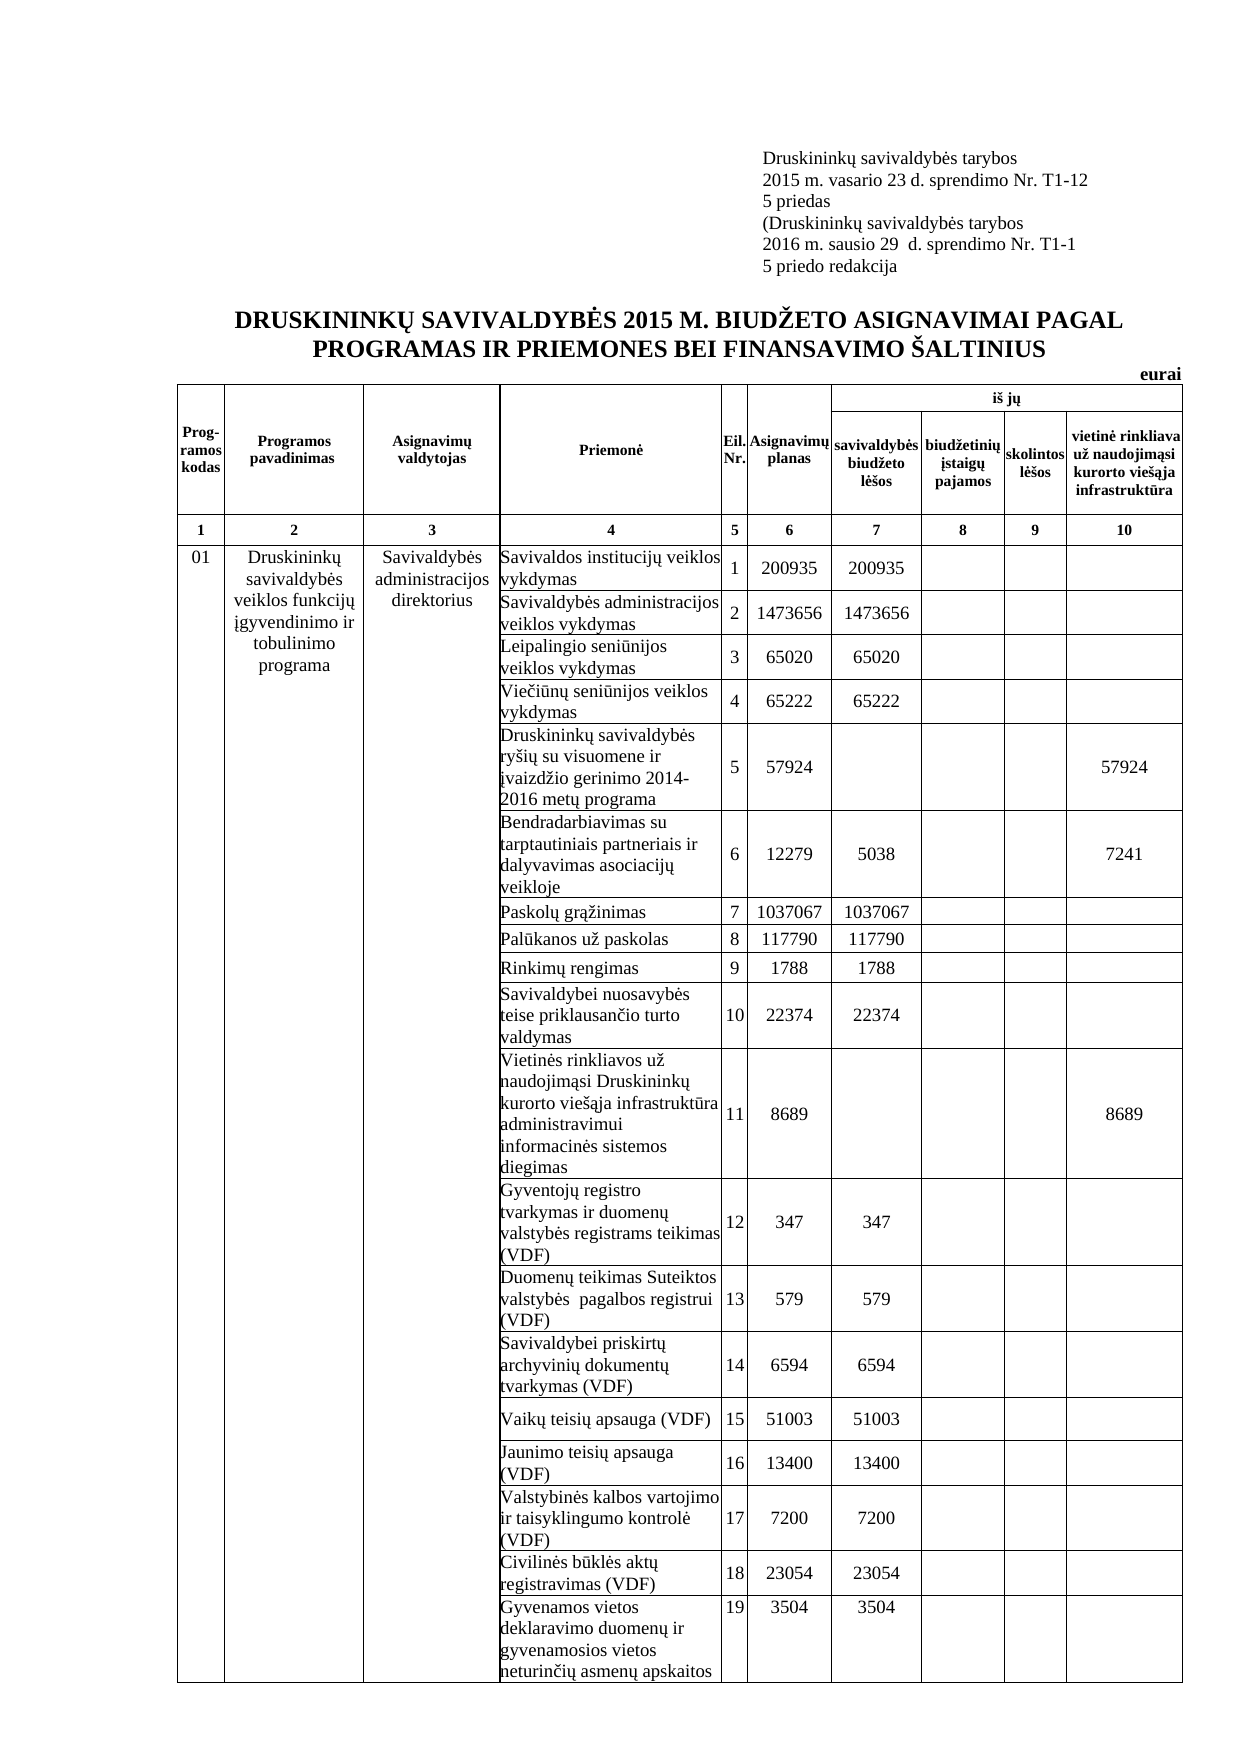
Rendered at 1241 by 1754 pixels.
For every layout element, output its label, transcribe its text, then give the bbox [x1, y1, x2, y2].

table_header Priemonė [501, 385, 721, 513]
table_cell 7241 [1067, 811, 1182, 897]
table_cell 12279 [748, 811, 831, 897]
table_cell 19 [722, 1596, 747, 1682]
table_cell 51003 [832, 1398, 921, 1440]
table_cell [922, 983, 1004, 1047]
table_cell Savivaldybės administracijos veiklos vykdymas [501, 591, 721, 634]
table_cell Paskolų grąžinimas [501, 898, 721, 924]
table_cell [1067, 1266, 1182, 1331]
table_cell [922, 635, 1004, 678]
table_cell Vietinės rinkliavos už naudojimąsi Druskininkų kurorto viešąja infrastruktūra administravimui informacinės sistemos diegimas [501, 1049, 721, 1178]
table_cell [1067, 1441, 1182, 1484]
table_cell [1067, 1486, 1182, 1550]
table_cell [1005, 1179, 1066, 1265]
table_cell 7200 [748, 1486, 831, 1550]
table_cell 8 [722, 925, 747, 952]
table_cell [922, 724, 1004, 810]
table_cell [1005, 811, 1066, 897]
table_cell 3 [364, 515, 499, 545]
table_cell [1005, 591, 1066, 634]
table_cell 7200 [832, 1486, 921, 1550]
table_cell 65020 [748, 635, 831, 678]
table_cell [832, 724, 921, 810]
table_cell [1005, 1332, 1066, 1397]
table_cell [922, 1179, 1004, 1265]
table_cell 13400 [832, 1441, 921, 1484]
table_cell 11 [722, 1049, 747, 1178]
table_cell 6594 [748, 1332, 831, 1397]
table_cell [1067, 898, 1182, 924]
table_cell 9 [722, 953, 747, 982]
table_cell 117790 [748, 925, 831, 952]
table_cell [1067, 953, 1182, 982]
table_cell 23054 [748, 1551, 831, 1594]
table_cell [1005, 1441, 1066, 1484]
table_cell [922, 1596, 1004, 1682]
table_cell [922, 1551, 1004, 1594]
table_cell Viečiūnų seniūnijos veiklos vykdymas [501, 680, 721, 723]
table_cell 16 [722, 1441, 747, 1484]
text DRUSKININKŲ SAVIVALDYBĖS 2015 M. BIUDŽETO ASIGNAVIMAI PAGAL PROGRAMAS IR PRIEMONES BEI FINANSAVIMO ŠALTINIUS [177, 305, 1181, 362]
table_header Asignavimų valdytojas [364, 385, 499, 513]
table_cell Druskininkų savivaldybės ryšių su visuomene ir įvaizdžio gerinimo 2014-2016 metų programa [501, 724, 721, 810]
table_cell 7 [722, 898, 747, 924]
table_cell [1005, 546, 1066, 590]
table_cell 3504 [748, 1596, 831, 1682]
table_cell 14 [722, 1332, 747, 1397]
table_cell 15 [722, 1398, 747, 1440]
table_cell 117790 [832, 925, 921, 952]
table_cell [1005, 1486, 1066, 1550]
table_cell 6 [722, 811, 747, 897]
table_cell 51003 [748, 1398, 831, 1440]
text (Druskininkų savivaldybės tarybos [290, 212, 1181, 233]
table_cell 579 [832, 1266, 921, 1331]
table_cell Savivaldybei nuosavybės teise priklausančio turto valdymas [501, 983, 721, 1047]
table_cell Gyventojų registro tvarkymas ir duomenų valstybės registrams teikimas (VDF) [501, 1179, 721, 1265]
table_cell 3 [722, 635, 747, 678]
table_cell 8689 [1067, 1049, 1182, 1178]
table_cell 17 [722, 1486, 747, 1550]
table_cell 57924 [1067, 724, 1182, 810]
table_cell 1037067 [748, 898, 831, 924]
table_cell vietinė rinkliava už naudojimąsi kurorto viešąja infrastruktūra [1067, 412, 1182, 513]
table_cell 8 [922, 515, 1004, 545]
table_cell [1005, 1049, 1066, 1178]
table_cell [1005, 983, 1066, 1047]
table_cell [922, 680, 1004, 723]
text 5 priedo redakcija [290, 255, 1181, 276]
table_cell [1005, 724, 1066, 810]
table_cell 2 [225, 515, 363, 545]
table_cell 13 [722, 1266, 747, 1331]
table_cell [1005, 1266, 1066, 1331]
table_cell Vaikų teisių apsauga (VDF) [501, 1398, 721, 1440]
text 5 priedas [290, 190, 1181, 212]
table_cell 12 [722, 1179, 747, 1265]
table_cell Jaunimo teisių apsauga (VDF) [501, 1441, 721, 1484]
table_cell Civilinės būklės aktų registravimas (VDF) [501, 1551, 721, 1594]
table_cell [922, 1332, 1004, 1397]
table_cell 4 [501, 515, 721, 545]
table_cell [922, 1398, 1004, 1440]
table_cell skolintos lėšos [1005, 412, 1066, 513]
table_cell [922, 1049, 1004, 1178]
table_cell 579 [748, 1266, 831, 1331]
table_cell [922, 1441, 1004, 1484]
text 2016 m. sausio 29 d. sprendimo Nr. T1-1 [290, 233, 1181, 255]
table_cell [922, 925, 1004, 952]
table_cell Druskininkų savivaldybės veiklos funkcijų įgyvendinimo ir tobulinimo programa [225, 546, 363, 1682]
table_cell 1473656 [832, 591, 921, 634]
table_cell 01 [178, 546, 224, 1682]
table_cell [1067, 1332, 1182, 1397]
table_cell 8689 [748, 1049, 831, 1178]
table_cell 57924 [748, 724, 831, 810]
table_cell Gyvenamos vietos deklaravimo duomenų ir gyvenamosios vietos neturinčių asmenų apskaitos [501, 1596, 721, 1682]
table_header Asignavimų planas [748, 385, 831, 513]
table_cell 65222 [832, 680, 921, 723]
table_cell [1005, 635, 1066, 678]
table_cell [1067, 591, 1182, 634]
table_cell Duomenų teikimas Suteiktos valstybės pagalbos registrui (VDF) [501, 1266, 721, 1331]
table_cell 5038 [832, 811, 921, 897]
table_cell 3504 [832, 1596, 921, 1682]
table_cell 9 [1005, 515, 1066, 545]
table_cell 347 [832, 1179, 921, 1265]
table_cell Valstybinės kalbos vartojimo ir taisyklingumo kontrolė (VDF) [501, 1486, 721, 1550]
table_cell [1067, 1179, 1182, 1265]
text eurai [177, 362, 1181, 384]
table_cell [922, 1486, 1004, 1550]
text 2015 m. vasario 23 d. sprendimo Nr. T1-12 [290, 168, 1181, 190]
table_cell 18 [722, 1551, 747, 1594]
table_cell 1473656 [748, 591, 831, 634]
table_cell 10 [1067, 515, 1182, 545]
table_cell [1067, 1596, 1182, 1682]
table_cell 6 [748, 515, 831, 545]
table_cell [1005, 1551, 1066, 1594]
table_cell [1005, 1596, 1066, 1682]
table_header Eil. Nr. [722, 385, 747, 513]
table_cell [1067, 546, 1182, 590]
table_cell [1005, 953, 1066, 982]
table_cell [922, 953, 1004, 982]
table_cell Savivaldybei priskirtų archyvinių dokumentų tvarkymas (VDF) [501, 1332, 721, 1397]
text Druskininkų savivaldybės tarybos [477, 147, 1181, 168]
table_cell 200935 [832, 546, 921, 590]
table_cell [1067, 983, 1182, 1047]
table_cell 1788 [832, 953, 921, 982]
table_cell 23054 [832, 1551, 921, 1594]
table_cell 13400 [748, 1441, 831, 1484]
table_cell 65020 [832, 635, 921, 678]
table_cell savivaldybės biudžeto lėšos [832, 412, 921, 513]
table_cell 10 [722, 983, 747, 1047]
table_cell 22374 [832, 983, 921, 1047]
table_cell [922, 546, 1004, 590]
table_cell 1 [178, 515, 224, 545]
table_cell Rinkimų rengimas [501, 953, 721, 982]
table_header iš jų [832, 385, 1182, 411]
table_header Prog-ramos kodas [178, 385, 224, 513]
table_cell [1067, 1551, 1182, 1594]
table_cell Savivaldybės administracijos direktorius [364, 546, 499, 1682]
table_cell 1788 [748, 953, 831, 982]
table_cell 2 [722, 591, 747, 634]
table_cell 65222 [748, 680, 831, 723]
table_cell 5 [722, 515, 747, 545]
table_cell biudžetinių įstaigų pajamos [922, 412, 1004, 513]
table_cell [1067, 680, 1182, 723]
table_cell [922, 591, 1004, 634]
table_cell [1067, 635, 1182, 678]
table_cell 4 [722, 680, 747, 723]
table_cell [922, 898, 1004, 924]
table_cell 200935 [748, 546, 831, 590]
table_cell [1005, 1398, 1066, 1440]
table_cell Bendradarbiavimas su tarptautiniais partneriais ir dalyvavimas asociacijų veikloje [501, 811, 721, 897]
table_header Programos pavadinimas [225, 385, 363, 513]
table_cell [832, 1049, 921, 1178]
table_cell 22374 [748, 983, 831, 1047]
table_cell 1037067 [832, 898, 921, 924]
table_cell 7 [832, 515, 921, 545]
table_cell [1005, 680, 1066, 723]
table_cell 6594 [832, 1332, 921, 1397]
table_cell [1005, 925, 1066, 952]
table_cell [1067, 925, 1182, 952]
table_cell [922, 811, 1004, 897]
table_cell [922, 1266, 1004, 1331]
table_cell 1 [722, 546, 747, 590]
table_cell Palūkanos už paskolas [501, 925, 721, 952]
table_cell [1067, 1398, 1182, 1440]
table_cell [1005, 898, 1066, 924]
table_cell Savivaldos institucijų veiklos vykdymas [501, 546, 721, 590]
table_cell 347 [748, 1179, 831, 1265]
table_cell 5 [722, 724, 747, 810]
table_cell Leipalingio seniūnijos veiklos vykdymas [501, 635, 721, 678]
